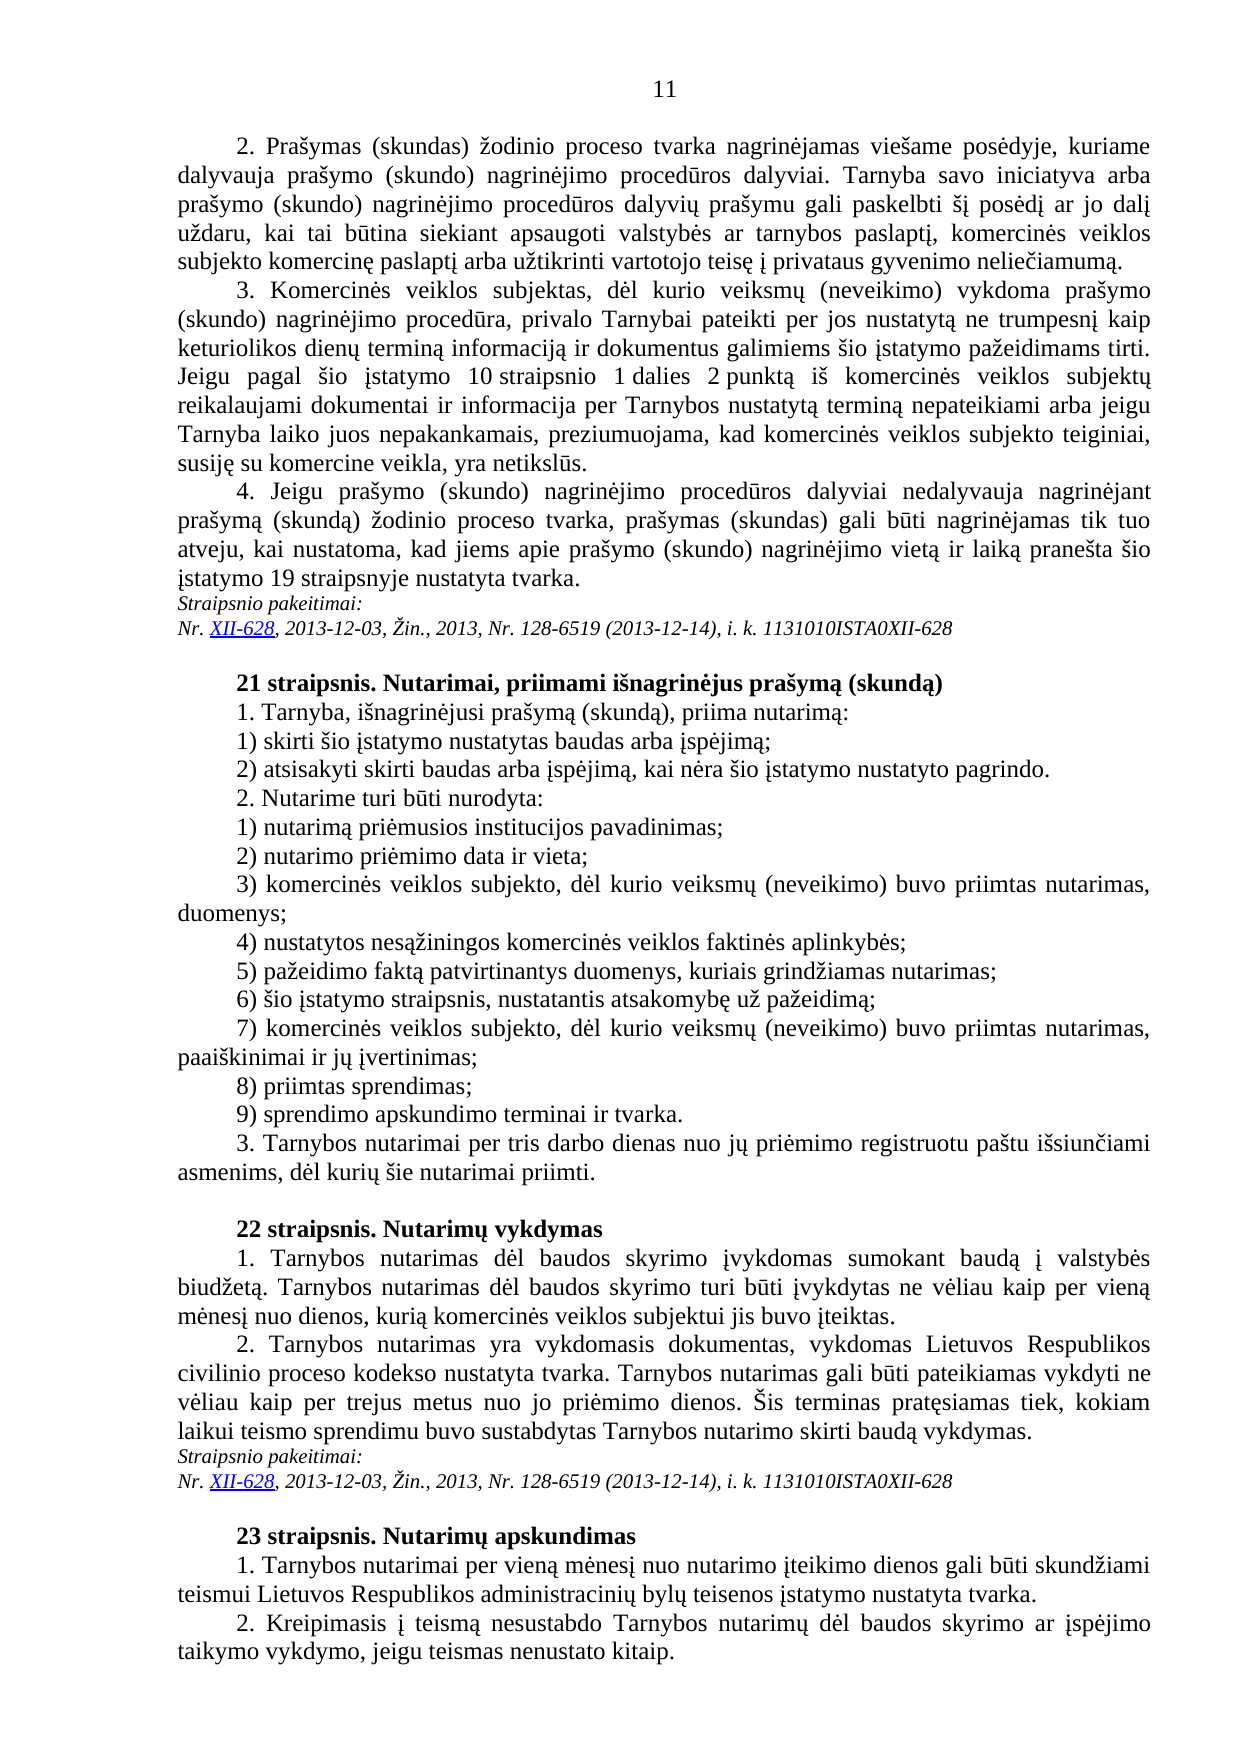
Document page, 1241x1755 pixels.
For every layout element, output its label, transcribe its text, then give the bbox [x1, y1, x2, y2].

text 2. Kreipimasis į teismą nesustabdo Tarnybos nutarimų dėl baudos skyrimo ar įspėjimo taikymo vykdymo, jeigu teismas nenustato kitaip. [177, 1608, 1152, 1665]
text 2. Prašymas (skundas) žodinio proceso tvarka nagrinėjamas viešame posėdyje, kuriame dalyvauja prašymo (skundo) nagrinėjimo procedūros dalyviai. Tarnyba savo iniciatyva arba prašymo (skundo) nagrinėjimo procedūros dalyvių prašymu gali paskelbti šį posėdį ar jo dalį uždaru, kai tai būtina siekiant apsaugoti valstybės ar tarnybos paslaptį, komercinės veiklos subjekto komercinę paslaptį arba užtikrinti vartotojo teisę į privataus gyvenimo neliečiamumą. [177, 131, 1152, 275]
text 3. Tarnybos nutarimai per tris darbo dienas nuo jų priėmimo registruotu paštu išsiunčiami asmenims, dėl kurių šie nutarimai priimti. [177, 1128, 1152, 1186]
text 23 straipsnis. Nutarimų apskundimas [177, 1521, 1152, 1550]
text Nr. XII-628, 2013-12-03, Žin., 2013, Nr. 128-6519 (2013-12-14), i. k. 1131010ISTA0XII-628 [177, 615, 1152, 639]
text 5) pažeidimo faktą patvirtinantys duomenys, kuriais grindžiamas nutarimas; [177, 956, 1152, 984]
text 2. Tarnybos nutarimas yra vykdomasis dokumentas, vykdomas Lietuvos Respublikos civilinio proceso kodekso nustatyta tvarka. Tarnybos nutarimas gali būti pateikiamas vykdyti ne vėliau kaip per trejus metus nuo jo priėmimo dienos. Šis terminas pratęsiamas tiek, kokiam laikui teismo sprendimu buvo sustabdytas Tarnybos nutarimo skirti baudą vykdymas. [177, 1329, 1152, 1444]
text 3) komercinės veiklos subjekto, dėl kurio veiksmų (neveikimo) buvo priimtas nutarimas, duomenys; [177, 869, 1152, 927]
text Straipsnio pakeitimai: [177, 1444, 1152, 1468]
text Straipsnio pakeitimai: [177, 591, 1152, 615]
text 4. Jeigu prašymo (skundo) nagrinėjimo procedūros dalyviai nedalyvauja nagrinėjant prašymą (skundą) žodinio proceso tvarka, prašymas (skundas) gali būti nagrinėjamas tik tuo atveju, kai nustatoma, kad jiems apie prašymo (skundo) nagrinėjimo vietą ir laiką pranešta šio įstatymo 19 straipsnyje nustatyta tvarka. [177, 476, 1152, 591]
text Nr. XII-628, 2013-12-03, Žin., 2013, Nr. 128-6519 (2013-12-14), i. k. 1131010ISTA0XII-628 [177, 1468, 1152, 1493]
text 4) nustatytos nesąžiningos komercinės veiklos faktinės aplinkybės; [177, 927, 1152, 956]
text 2) atsisakyti skirti baudas arba įspėjimą, kai nėra šio įstatymo nustatyto pagrindo. [177, 754, 1152, 783]
text 1) nutarimą priėmusios institucijos pavadinimas; [177, 812, 1152, 841]
text 1. Tarnyba, išnagrinėjusi prašymą (skundą), priima nutarimą: [177, 697, 1152, 726]
text 22 straipsnis. Nutarimų vykdymas [177, 1214, 1152, 1243]
text 9) sprendimo apskundimo terminai ir tvarka. [177, 1099, 1152, 1128]
text 1) skirti šio įstatymo nustatytas baudas arba įspėjimą; [177, 726, 1152, 754]
text 3. Komercinės veiklos subjektas, dėl kurio veiksmų (neveikimo) vykdoma prašymo (skundo) nagrinėjimo procedūra, privalo Tarnybai pateikti per jos nustatytą ne trumpesnį kaip keturiolikos dienų terminą informaciją ir dokumentus galimiems šio įstatymo pažeidimams tirti. Jeigu pagal šio įstatymo 10 straipsnio 1 dalies 2 punktą iš komercinės veiklos subjektų reikalaujami dokumentai ir informacija per Tarnybos nustatytą terminą nepateikiami arba jeigu Tarnyba laiko juos nepakankamais, preziumuojama, kad komercinės veiklos subjekto teiginiai, susiję su komercine veikla, yra netikslūs. [177, 275, 1152, 476]
text 2. Nutarime turi būti nurodyta: [177, 783, 1152, 812]
text 7) komercinės veiklos subjekto, dėl kurio veiksmų (neveikimo) buvo priimtas nutarimas, paaiškinimai ir jų įvertinimas; [177, 1013, 1152, 1071]
text 6) šio įstatymo straipsnis, nustatantis atsakomybę už pažeidimą; [177, 984, 1152, 1013]
text 2) nutarimo priėmimo data ir vieta; [177, 841, 1152, 869]
text 8) priimtas sprendimas; [177, 1071, 1152, 1099]
text 1. Tarnybos nutarimai per vieną mėnesį nuo nutarimo įteikimo dienos gali būti skundžiami teismui Lietuvos Respublikos administracinių bylų teisenos įstatymo nustatyta tvarka. [177, 1550, 1152, 1608]
text 21 straipsnis. Nutarimai, priimami išnagrinėjus prašymą (skundą) [177, 668, 1152, 697]
text 1. Tarnybos nutarimas dėl baudos skyrimo įvykdomas sumokant baudą į valstybės biudžetą. Tarnybos nutarimas dėl baudos skyrimo turi būti įvykdytas ne vėliau kaip per vieną mėnesį nuo dienos, kurią komercinės veiklos subjektui jis buvo įteiktas. [177, 1243, 1152, 1329]
